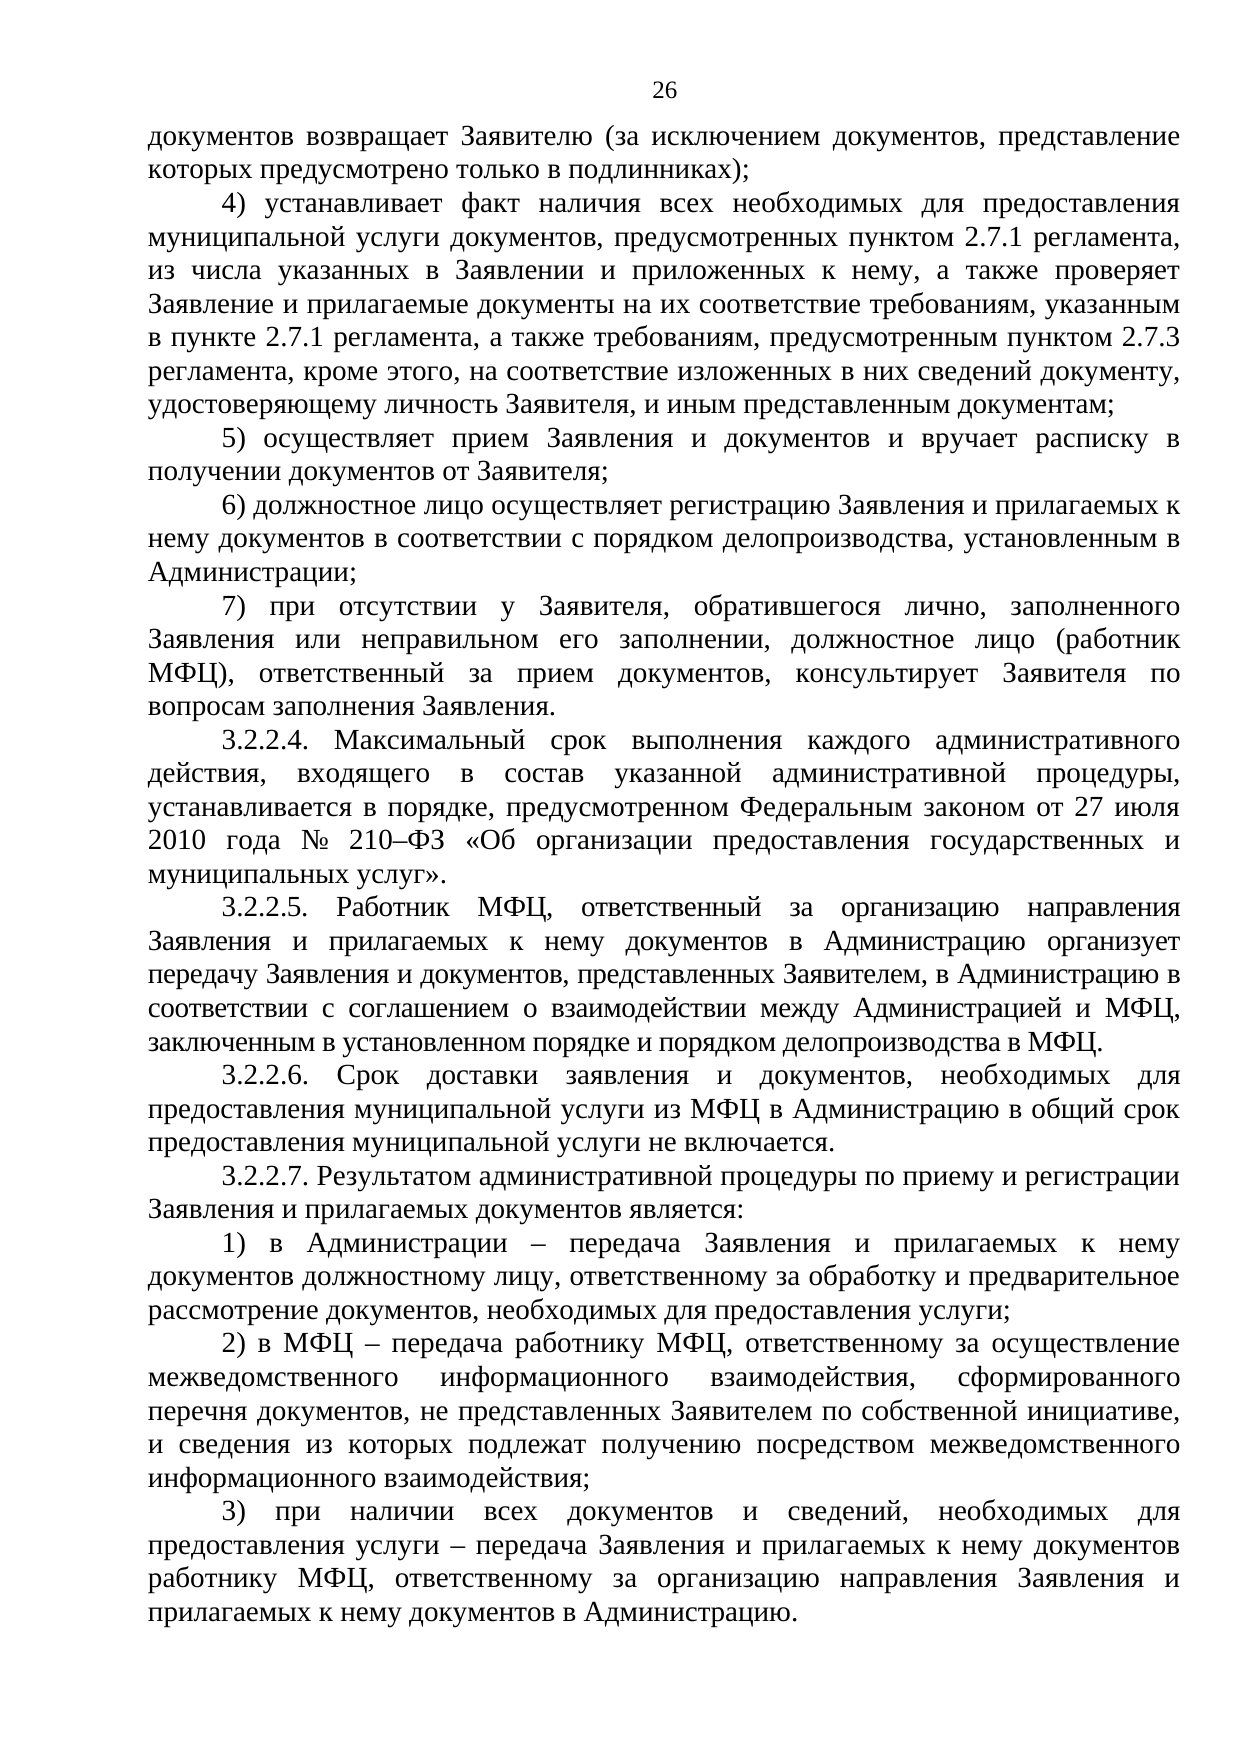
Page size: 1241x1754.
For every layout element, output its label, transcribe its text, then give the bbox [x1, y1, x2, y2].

text 1) в Администрации – передача Заявления и прилагаемых к нему документов должностному лицу, ответственному за обработку и предварительное рассмотрение документов, необходимых для предоставления услуги; [148, 1225, 1181, 1326]
text 7) при отсутствии у Заявителя, обратившегося лично, заполненного Заявления или неправильном его заполнении, должностное лицо (работник МФЦ), ответственный за прием документов, консультирует Заявителя по вопросам заполнения Заявления. [148, 588, 1181, 722]
text 3.2.2.7. Результатом административной процедуры по приему и регистрации Заявления и прилагаемых документов является: [148, 1158, 1181, 1225]
text 5) осуществляет прием Заявления и документов и вручает расписку в получении документов от Заявителя; [148, 420, 1181, 487]
text 4) устанавливает факт наличия всех необходимых для предоставления муниципальной услуги документов, предусмотренных пунктом 2.7.1 регламента, из числа указанных в Заявлении и приложенных к нему, а также проверяет Заявление и прилагаемые документы на их соответствие требованиям, указанным в пункте 2.7.1 регламента, а также требованиям, предусмотренным пунктом 2.7.3 регламента, кроме этого, на соответствие изложенных в них сведений документу, удостоверяющему личность Заявителя, и иным представленным документам; [148, 185, 1181, 420]
text 3.2.2.4. Максимальный срок выполнения каждого административного действия, входящего в состав указанной административной процедуры, устанавливается в порядке, предусмотренном Федеральным законом от 27 июля 2010 года № 210–ФЗ «Об организации предоставления государственных и муниципальных услуг». [148, 722, 1181, 889]
text документов возвращает Заявителю (за исключением документов, представление которых предусмотрено только в подлинниках); [148, 118, 1181, 185]
text 3.2.2.5. Работник МФЦ, ответственный за организацию направления Заявления и прилагаемых к нему документов в Администрацию организует передачу Заявления и документов, представленных Заявителем, в Администрацию в соответствии с соглашением о взаимодействии между Администрацией и МФЦ, заключенным в установленном порядке и порядком делопроизводства в МФЦ. [148, 889, 1181, 1057]
text 3) при наличии всех документов и сведений, необходимых для предоставления услуги – передача Заявления и прилагаемых к нему документов работнику МФЦ, ответственному за организацию направления Заявления и прилагаемых к нему документов в Администрацию. [148, 1493, 1181, 1627]
text 6) должностное лицо осуществляет регистрацию Заявления и прилагаемых к нему документов в соответствии с порядком делопроизводства, установленным в Администрации; [148, 487, 1181, 588]
text 2) в МФЦ – передача работнику МФЦ, ответственному за осуществление межведомственного информационного взаимодействия, сформированного перечня документов, не представленных Заявителем по собственной инициативе, и сведения из которых подлежат получению посредством межведомственного информационного взаимодействия; [148, 1326, 1181, 1493]
text 3.2.2.6. Срок доставки заявления и документов, необходимых для предоставления муниципальной услуги из МФЦ в Администрацию в общий срок предоставления муниципальной услуги не включается. [148, 1057, 1181, 1158]
